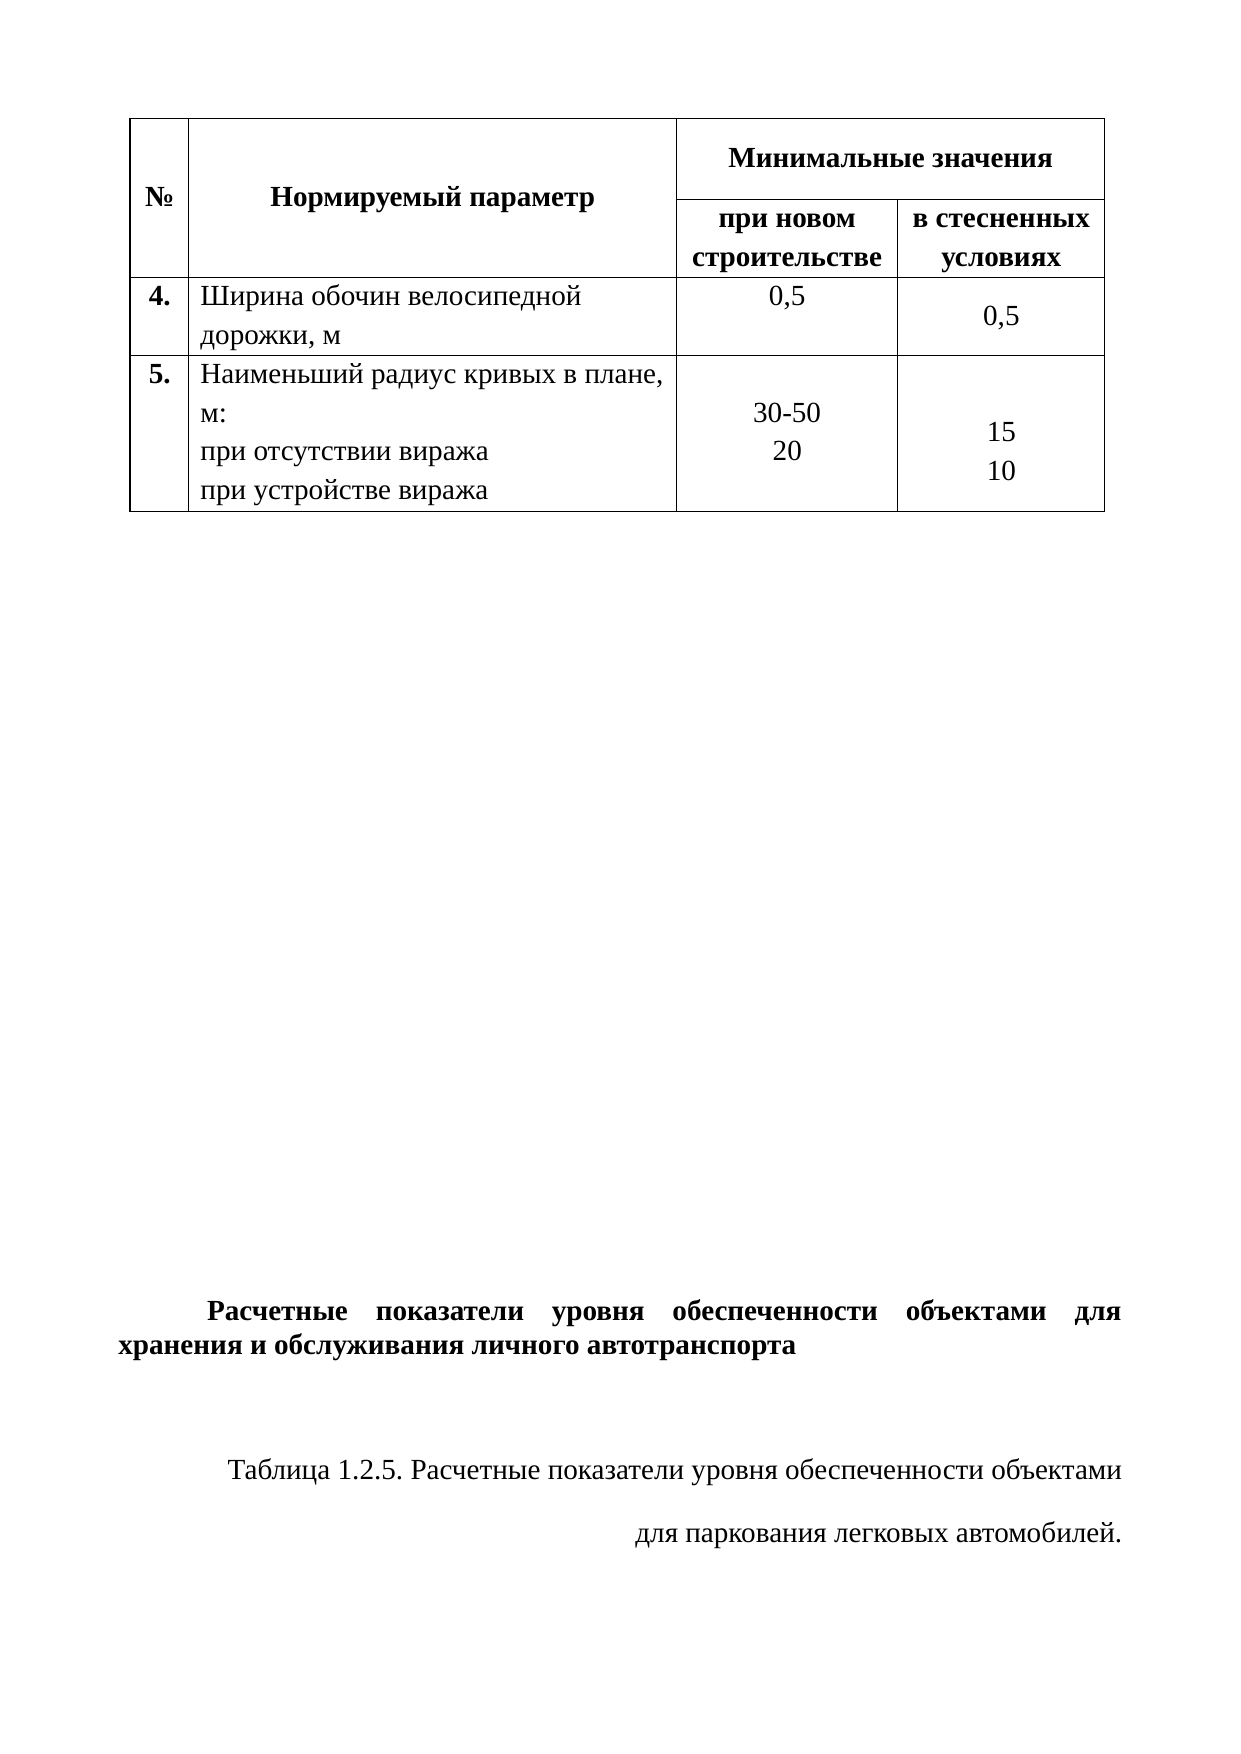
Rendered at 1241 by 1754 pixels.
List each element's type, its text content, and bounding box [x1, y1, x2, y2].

table_cell Ширина обочин велосипедной дорожки, м [189, 278, 676, 355]
table_cell в стесненных условиях [898, 200, 1104, 277]
table_header Минимальные значения [677, 119, 1104, 199]
table_header Нормируемый параметр [189, 119, 676, 277]
table_cell 0,5 [677, 278, 897, 355]
table_cell 4. [131, 278, 188, 355]
table_cell 15 10 [898, 356, 1104, 511]
table_cell при новом строительстве [677, 200, 897, 277]
text Расчетные показатели уровня обеспеченности объектами для хранения и обслуживания личного автотранспорта [118, 1293, 1122, 1360]
table_cell Наименьший радиус кривых в плане, м: при отсутствии виража при устройстве виража [189, 356, 676, 511]
text для паркования легковых автомобилей. [118, 1515, 1122, 1548]
text Таблица 1.2.5. Расчетные показатели уровня обеспеченности объектами [118, 1452, 1122, 1486]
table_header № [131, 119, 188, 277]
table_cell 0,5 [898, 278, 1104, 355]
table_cell 30-50 20 [677, 356, 897, 511]
table_cell 5. [131, 356, 188, 511]
